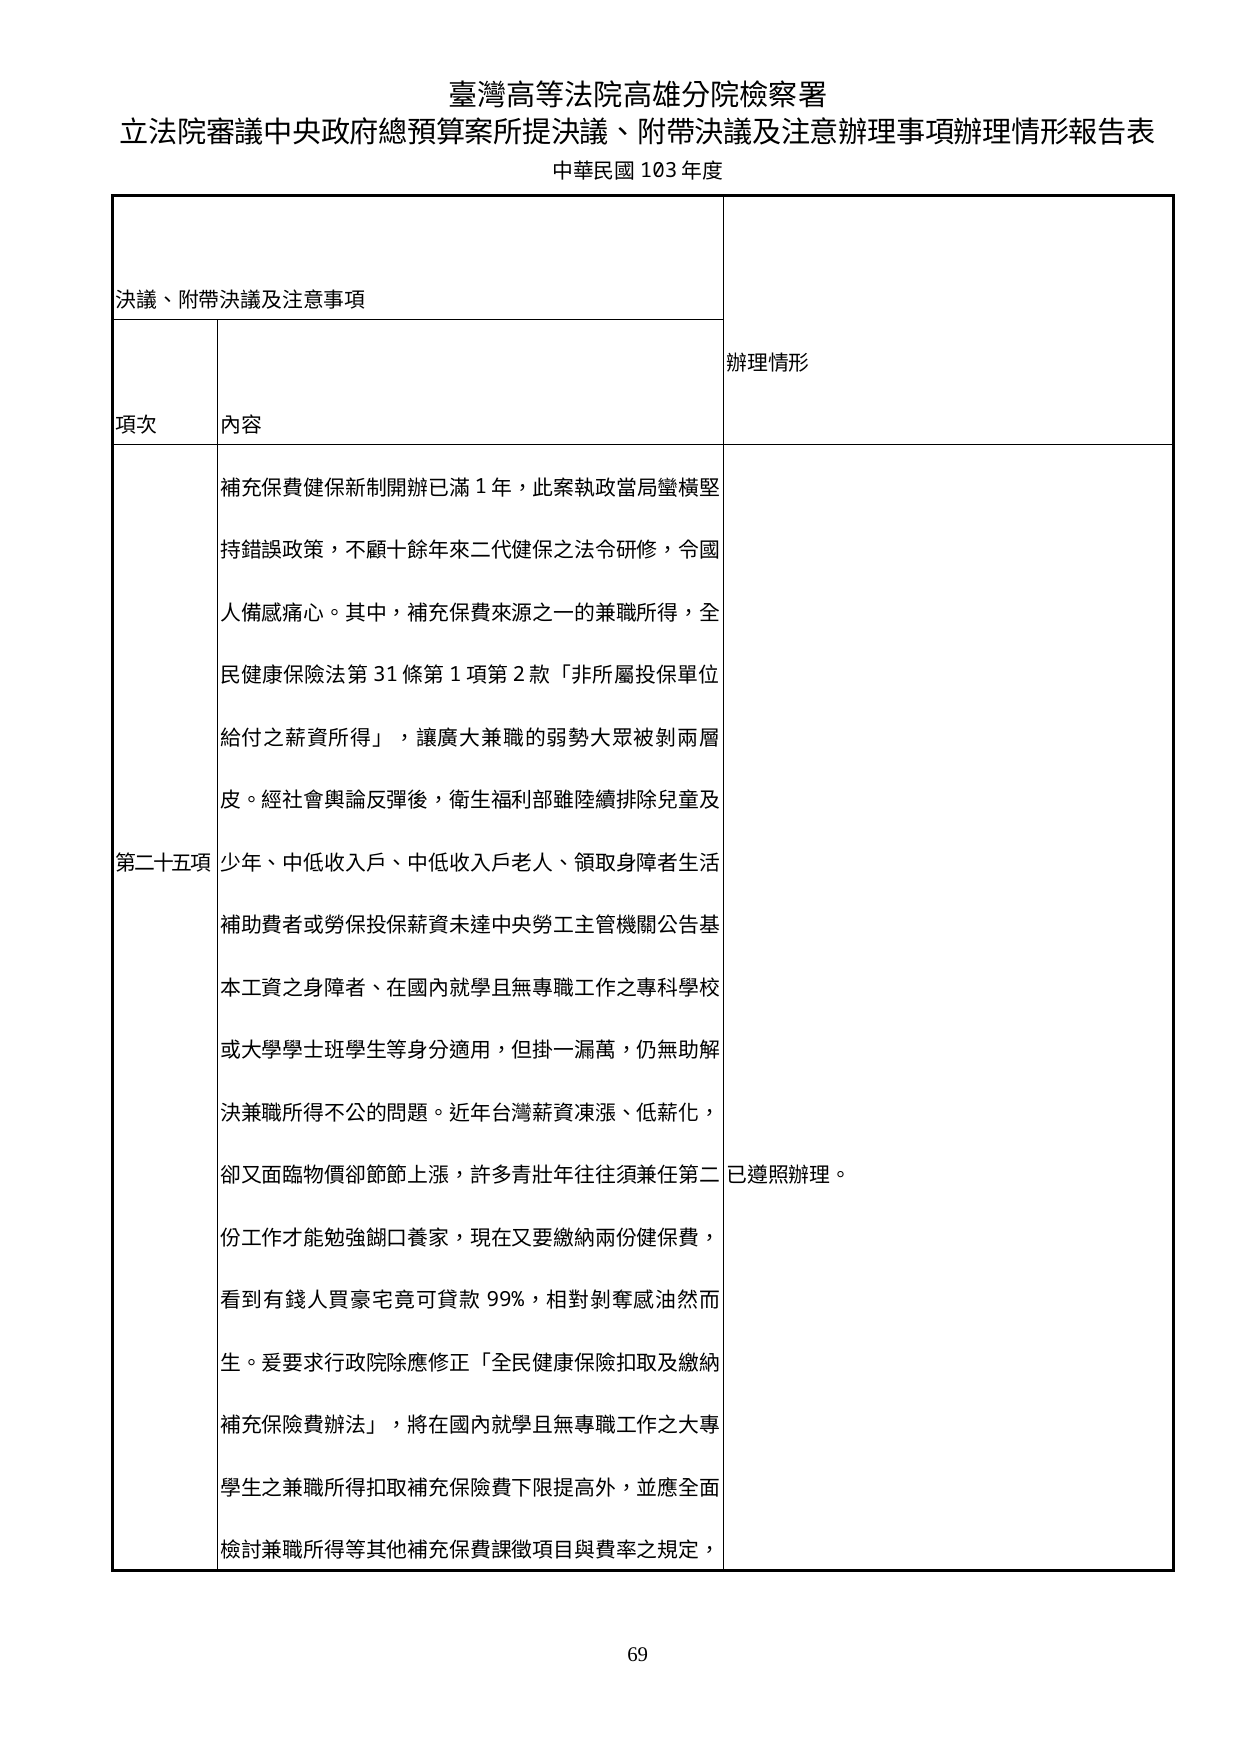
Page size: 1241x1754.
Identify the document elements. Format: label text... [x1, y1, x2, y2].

table_cell 已遵照辦理。 [724, 445, 1172, 1569]
table_cell 內容 [218, 320, 723, 444]
table_cell 補充保費健保新制開辦已滿1年，此案執政當局蠻橫堅持錯誤政策，不顧十餘年來二代健保之法令研修，令國人備感痛心。其中，補充保費來源之一的兼職所得，全民健康保險法第31條第1項第2款「非所屬投保單位給付之薪資所得」，讓廣大兼職的弱勢大眾被剝兩層皮。經社會輿論反彈後，衛生福利部雖陸續排除兒童及少年、中低收入戶、中低收入戶老人、領取身障者生活補助費者或勞保投保薪資未達中央勞工主管機關公告基本工資之身障者、在國內就學且無專職工作之專科學校或大學學士班學生等身分適用，但掛一漏萬，仍無助解決兼職所得不公的問題。近年台灣薪資凍漲、低薪化，卻又面臨物價卻節節上漲，許多青壯年往往須兼任第二份工作才能勉強餬口養家，現在又要繳納兩份健保費，看到有錢人買豪宅竟可貸款99%，相對剝奪感油然而生。爰要求行政院除應修正「全民健康保險扣取及繳納補充保險費辦法」，將在國內就學且無專職工作之大專學生之兼職所得扣取補充保險費下限提高外，並應全面檢討兼職所得等其他補充保費課徵項目與費率之規定， [218, 445, 723, 1569]
table_cell 第二十五項 [114, 445, 217, 1569]
table_header 辦理情形 [724, 197, 1172, 444]
table_header 決議、附帶決議及注意事項 [114, 197, 723, 319]
table_cell 項次 [114, 320, 217, 444]
